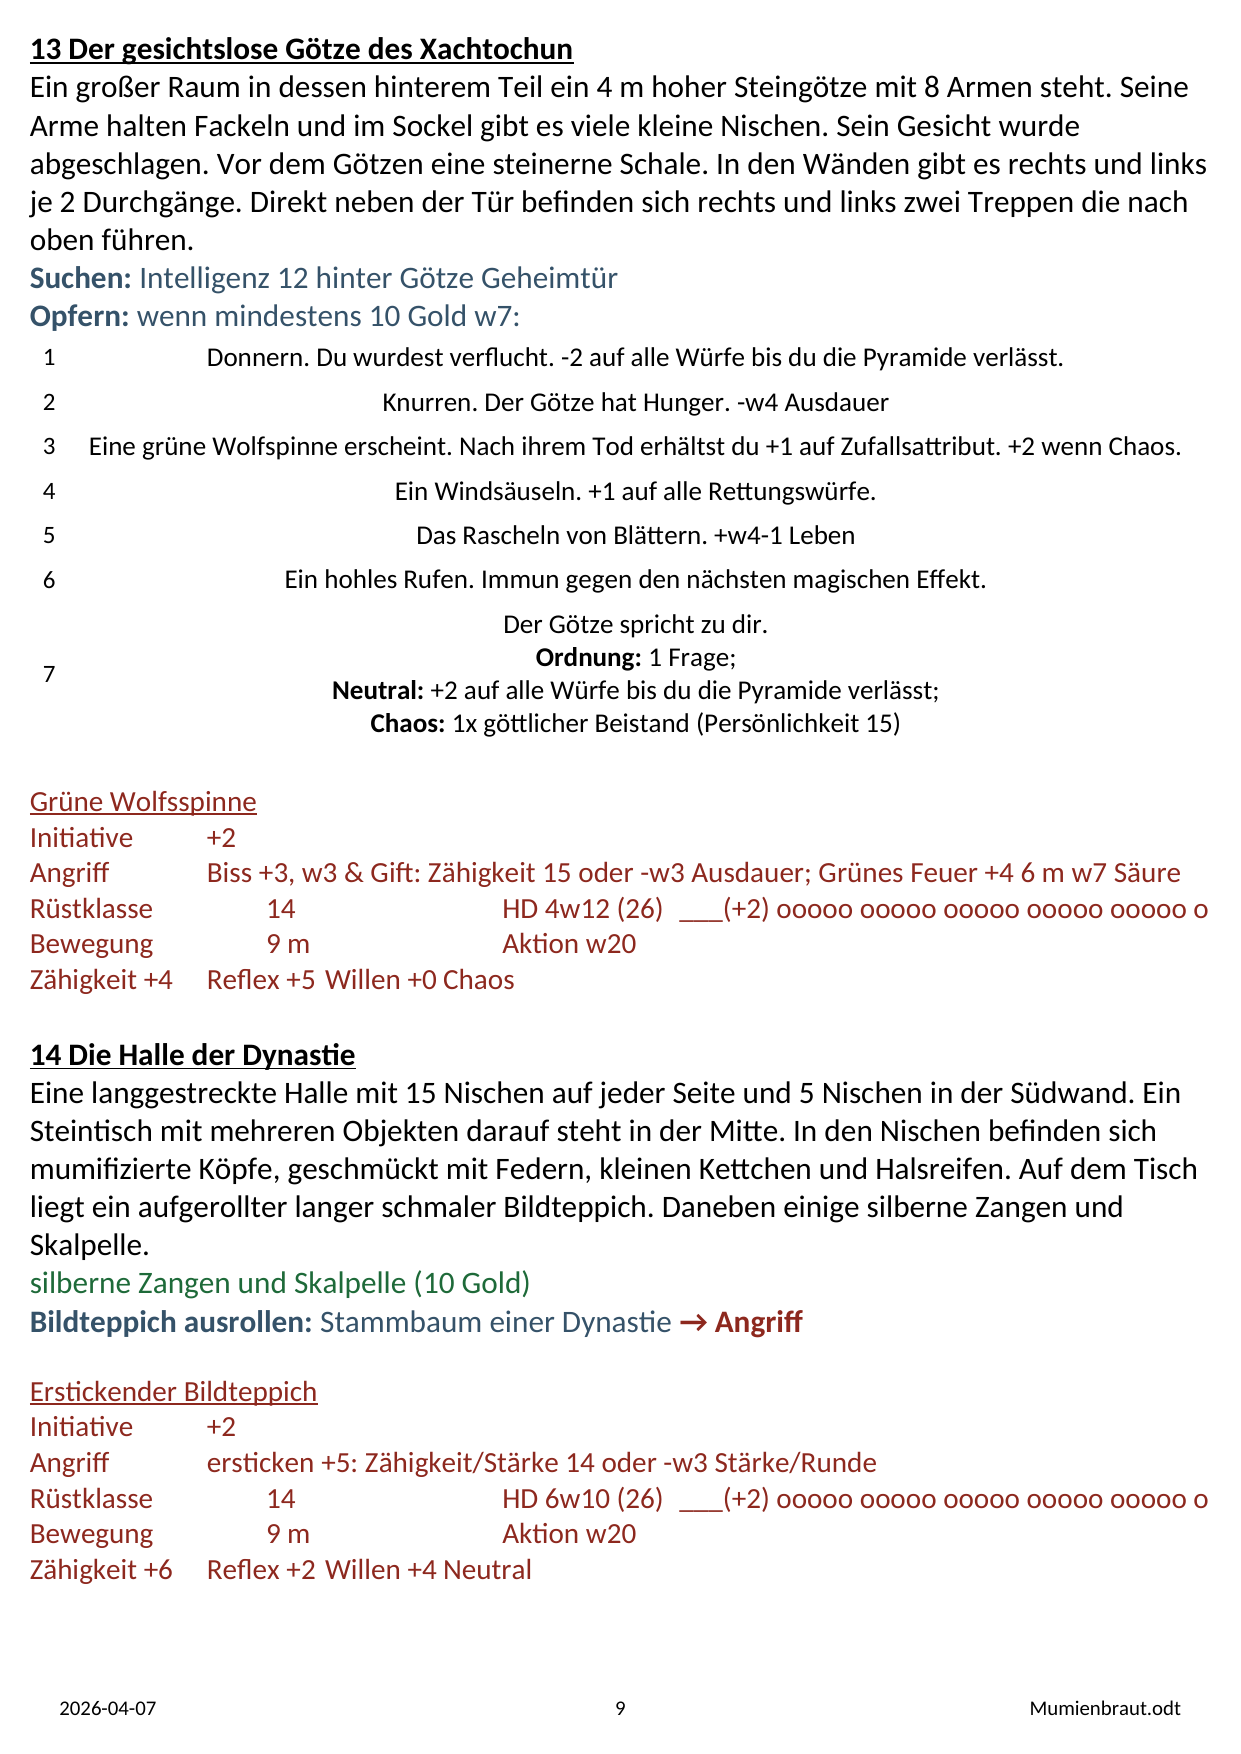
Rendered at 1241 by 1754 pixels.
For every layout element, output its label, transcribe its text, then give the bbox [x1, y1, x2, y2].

text Opfern: wenn mindestens 10 Gold w7: [29, 296, 1211, 334]
text Bildteppich ausrollen: Stammbaum einer Dynastie → Angriff [29, 1302, 1211, 1340]
table_cell Ein Windsäuseln. +1 auf alle Rettungswürfe. [61, 468, 1211, 512]
table_cell Knurren. Der Götze hat Hunger. -w4 Ausdauer [61, 379, 1211, 423]
table_cell 4 [30, 468, 61, 512]
table_cell 3 [30, 424, 61, 468]
table_header Donnern. Du wurdest verflucht. -2 auf alle Würfe bis du die Pyramide verlässt. [61, 335, 1211, 379]
text Rüstklasse 14 HD 4w12 (26) ___(+2) ooooo ooooo ooooo ooooo ooooo o [29, 890, 1211, 926]
text Zähigkeit +4 Reflex +5 Willen +0 Chaos [29, 961, 1211, 997]
table_cell 6 [30, 557, 61, 601]
table_cell 7 [30, 601, 61, 745]
text Bewegung 9 m Aktion w20 [29, 926, 1211, 961]
text Erstickender Bildteppich [29, 1373, 1211, 1408]
table_cell 5 [30, 513, 61, 557]
text 14 Die Halle der Dynastie [29, 1035, 1211, 1073]
text Grüne Wolfsspinne [29, 783, 1211, 819]
text Initiative +2 [29, 1408, 1211, 1444]
table_cell Das Rascheln von Blättern. +w4-1 Leben [61, 513, 1211, 557]
table_cell Der Götze spricht zu dir. Ordnung: 1 Frage; Neutral: +2 auf alle Würfe bis du die Pyramide verlässt; Chaos: 1x göttlicher Beistand (Persönlichkeit 15) [61, 601, 1211, 745]
text Initiative +2 [29, 819, 1211, 854]
text Bewegung 9 m Aktion w20 [29, 1515, 1211, 1551]
text Angriff ersticken +5: Zähigkeit/Stärke 14 oder -w3 Stärke/Runde [29, 1444, 1211, 1480]
table_cell Eine grüne Wolfspinne erscheint. Nach ihrem Tod erhältst du +1 auf Zufallsattribut. +2 wenn Chaos. [61, 424, 1211, 468]
text Rüstklasse 14 HD 6w10 (26) ___(+2) ooooo ooooo ooooo ooooo ooooo o [29, 1480, 1211, 1515]
text Ein großer Raum in dessen hinterem Teil ein 4 m hoher Steingötze mit 8 Armen steht. Seine Arme halten Fackeln und im Sockel gibt es viele kleine Nischen. Sein Gesicht wurde abgeschlagen. Vor dem Götzen eine steinerne Schale. In den Wänden gibt es rechts und links je 2 Durchgänge. Direkt neben der Tür befinden sich rechts und links zwei Treppen die nach oben führen. [29, 68, 1211, 258]
text Suchen: Intelligenz 12 hinter Götze Geheimtür [29, 258, 1211, 296]
text Zähigkeit +6 Reflex +2 Willen +4 Neutral [29, 1551, 1211, 1587]
table_cell 2 [30, 379, 61, 423]
table_header 1 [30, 335, 61, 379]
text silberne Zangen und Skalpelle (10 Gold) [29, 1264, 1211, 1302]
text Eine langgestreckte Halle mit 15 Nischen auf jeder Seite und 5 Nischen in der Südwand. Ein Steintisch mit mehreren Objekten darauf steht in der Mitte. In den Nischen befinden sich mumifizierte Köpfe, geschmückt mit Federn, kleinen Kettchen und Halsreifen. Auf dem Tisch liegt ein aufgerollter langer schmaler Bildteppich. Daneben einige silberne Zangen und Skalpelle. [29, 1073, 1211, 1264]
table_cell Ein hohles Rufen. Immun gegen den nächsten magischen Effekt. [61, 557, 1211, 601]
text 13 Der gesichtslose Götze des Xachtochun [29, 29, 1211, 68]
text Angriff Biss +3, w3 & Gift: Zähigkeit 15 oder -w3 Ausdauer; Grünes Feuer +4 6 m w7 Säure [29, 854, 1211, 890]
